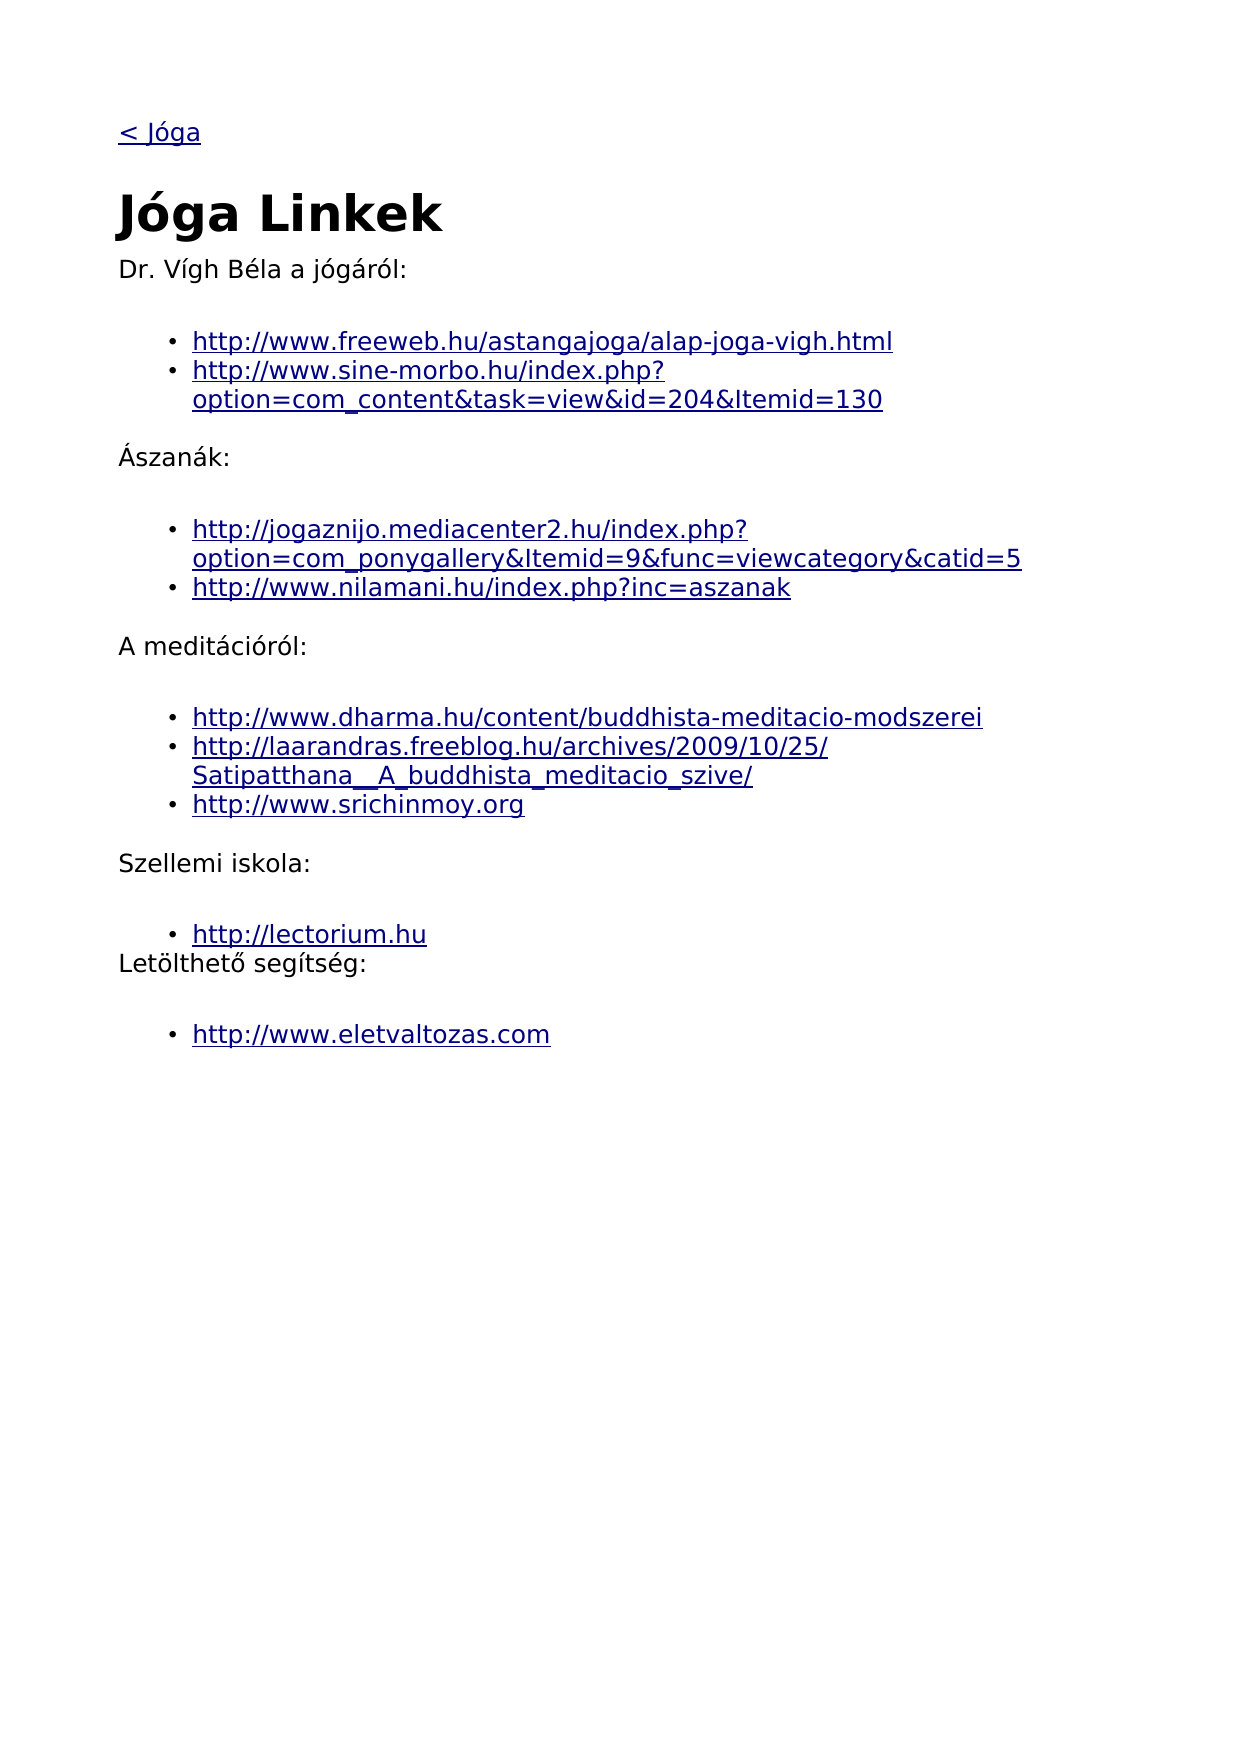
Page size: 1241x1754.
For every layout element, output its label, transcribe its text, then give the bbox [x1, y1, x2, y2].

list http://laarandras.freeblog.hu/archives/2009/10/25/Satipatthana__A_buddhista_meditacio_szive/ [177, 732, 1122, 790]
list http://www.eletvaltozas.com [177, 1021, 1122, 1050]
text Letölthető segítség: [118, 949, 1122, 978]
list http://www.nilamani.hu/index.php?inc=aszanak [177, 573, 1122, 602]
text < Jóga [118, 118, 1122, 147]
text Dr. Vígh Béla a jógáról: [118, 256, 1122, 285]
list http://www.sine-morbo.hu/index.php?option=com_content&task=view&id=204&Itemid=130 [177, 356, 1122, 414]
list http://jogaznijo.mediacenter2.hu/index.php?option=com_ponygallery&Itemid=9&func=viewcategory&catid=5 [177, 515, 1122, 573]
text Ászanák: [118, 444, 1122, 473]
text Szellemi iskola: [118, 849, 1122, 878]
list http://www.freeweb.hu/astangajoga/alap-joga-vigh.html [177, 327, 1122, 356]
list http://lectorium.hu [177, 920, 1122, 949]
subtitle Jóga Linkek [118, 185, 1122, 243]
text A meditációról: [118, 632, 1122, 661]
list http://www.dharma.hu/content/buddhista-meditacio-modszerei [177, 703, 1122, 732]
list http://www.srichinmoy.org [177, 790, 1122, 819]
